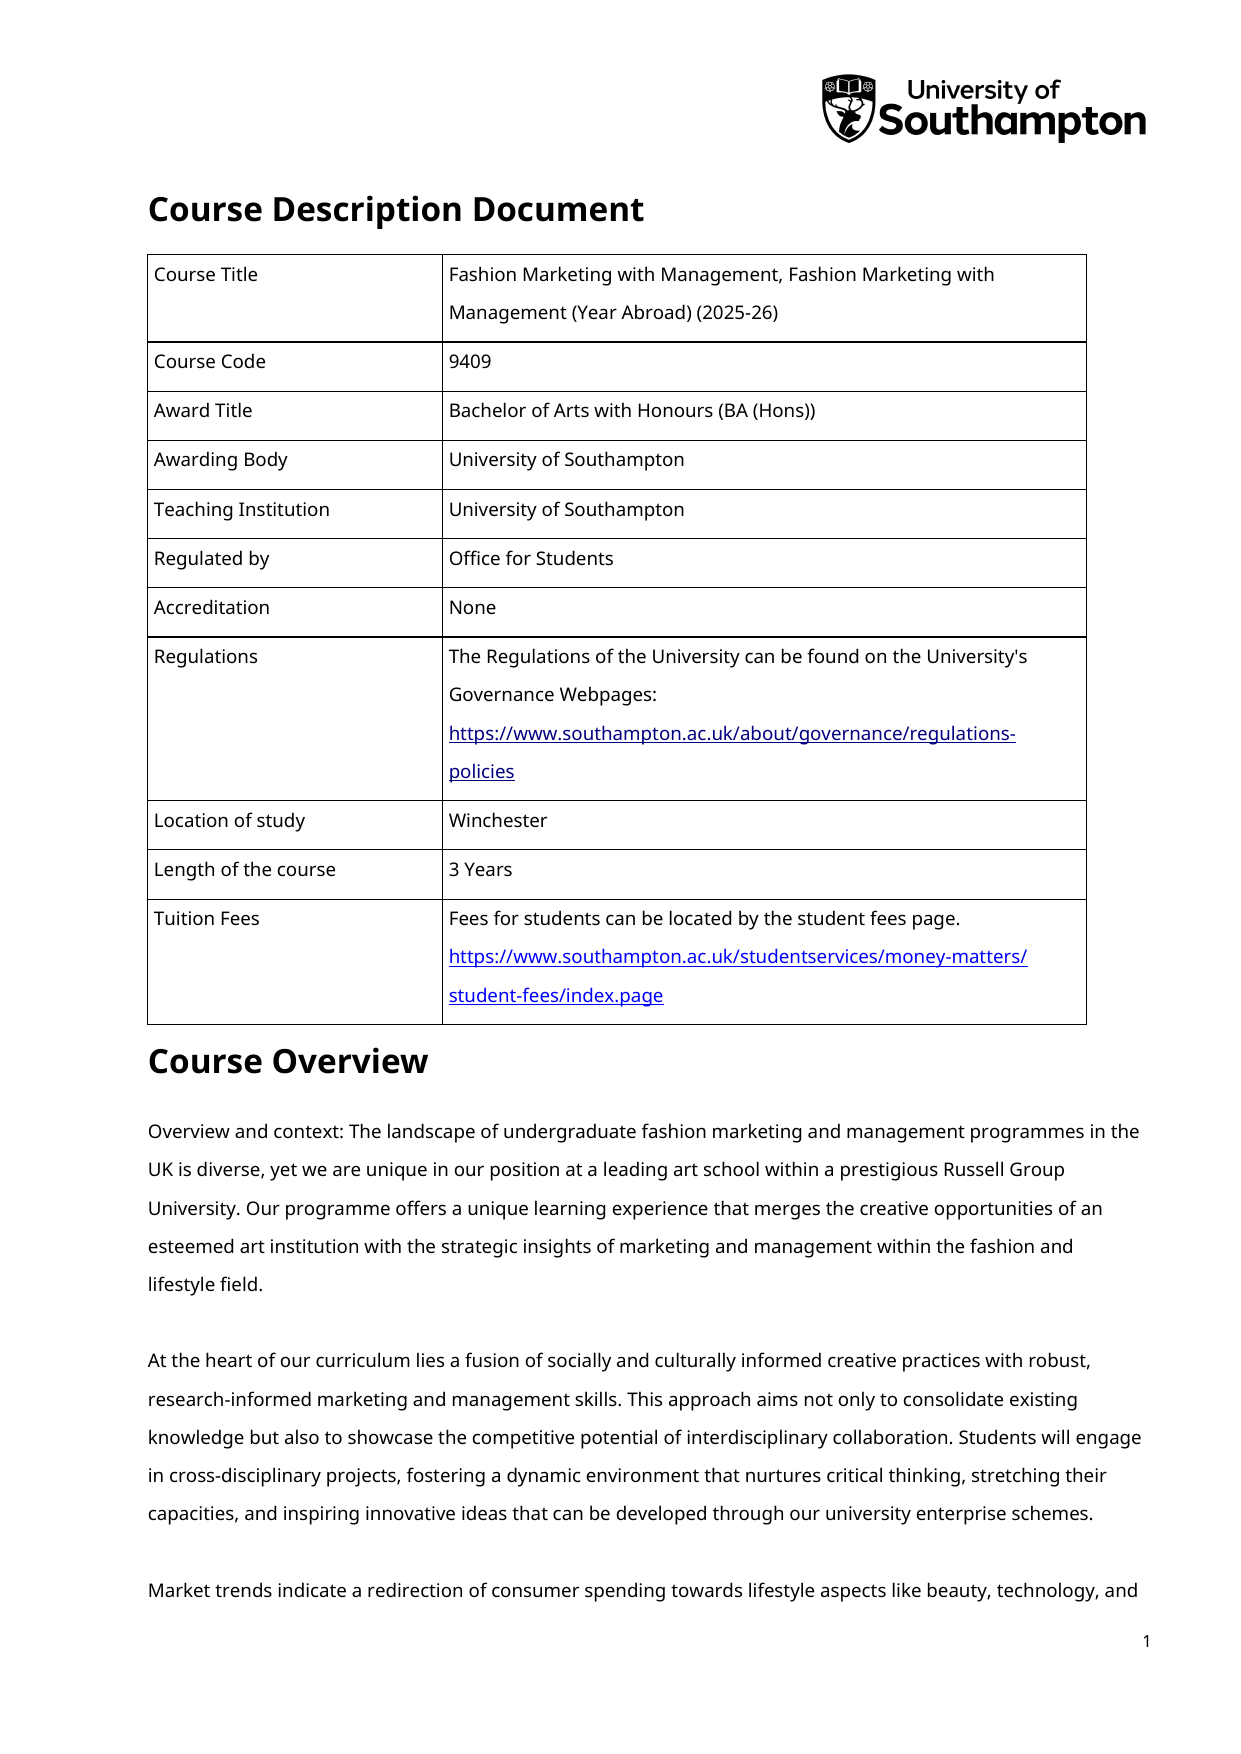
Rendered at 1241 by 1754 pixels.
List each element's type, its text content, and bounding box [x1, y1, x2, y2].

table_header Course Title [148, 255, 442, 341]
text Overview and context: The landscape of undergraduate fashion marketing and management programmes in the UK is diverse, yet we are unique in our position at a leading art school within a prestigious Russell Group University. Our programme offers a unique learning experience that merges the creative opportunities of an esteemed art institution with the strategic insights of marketing and management within the fashion and lifestyle field. At the heart of our curriculum lies a fusion of socially and culturally informed creative practices with robust, research-informed marketing and management skills. This approach aims not only to consolidate existing knowledge but also to showcase the competitive potential of interdisciplinary collaboration. Students will engage in cross-disciplinary projects, fostering a dynamic environment that nurtures critical thinking, stretching their capacities, and inspiring innovative ideas that can be developed through our university enterprise schemes. Market trends indicate a redirection of consumer spending towards lifestyle aspects like beauty, technology, and [148, 1118, 1145, 1603]
table_header Fashion Marketing with Management, Fashion Marketing with Management (Year Abroad) (2025-26) [443, 255, 1086, 341]
table_cell Awarding Body [148, 441, 442, 489]
table_cell 9409 [443, 343, 1086, 391]
table_cell 3 Years [443, 850, 1086, 898]
table_cell None [443, 588, 1086, 636]
table_cell Course Code [148, 343, 442, 391]
table_cell Regulated by [148, 539, 442, 587]
subtitle Course Description Document [148, 186, 1152, 231]
table_cell Regulations [148, 638, 442, 800]
table_cell Teaching Institution [148, 490, 442, 538]
table_cell University of Southampton [443, 490, 1086, 538]
subtitle Course Overview [148, 1038, 1152, 1083]
table_cell Fees for students can be located by the student fees page. https://www.southampton.ac.uk/studentservices/money-matters/student-fees/index.page [443, 900, 1086, 1024]
table_cell Location of study [148, 801, 442, 849]
table_cell Tuition Fees [148, 900, 442, 1024]
table_cell Accreditation [148, 588, 442, 636]
table_cell Office for Students [443, 539, 1086, 587]
table_cell University of Southampton [443, 441, 1086, 489]
table_cell Award Title [148, 392, 442, 440]
table_cell Length of the course [148, 850, 442, 898]
table_cell Bachelor of Arts with Honours (BA (Hons)) [443, 392, 1086, 440]
table_cell Winchester [443, 801, 1086, 849]
table_cell The Regulations of the University can be found on the University's Governance Webpages: https://www.southampton.ac.uk/about/governance/regulations-policies [443, 638, 1086, 800]
